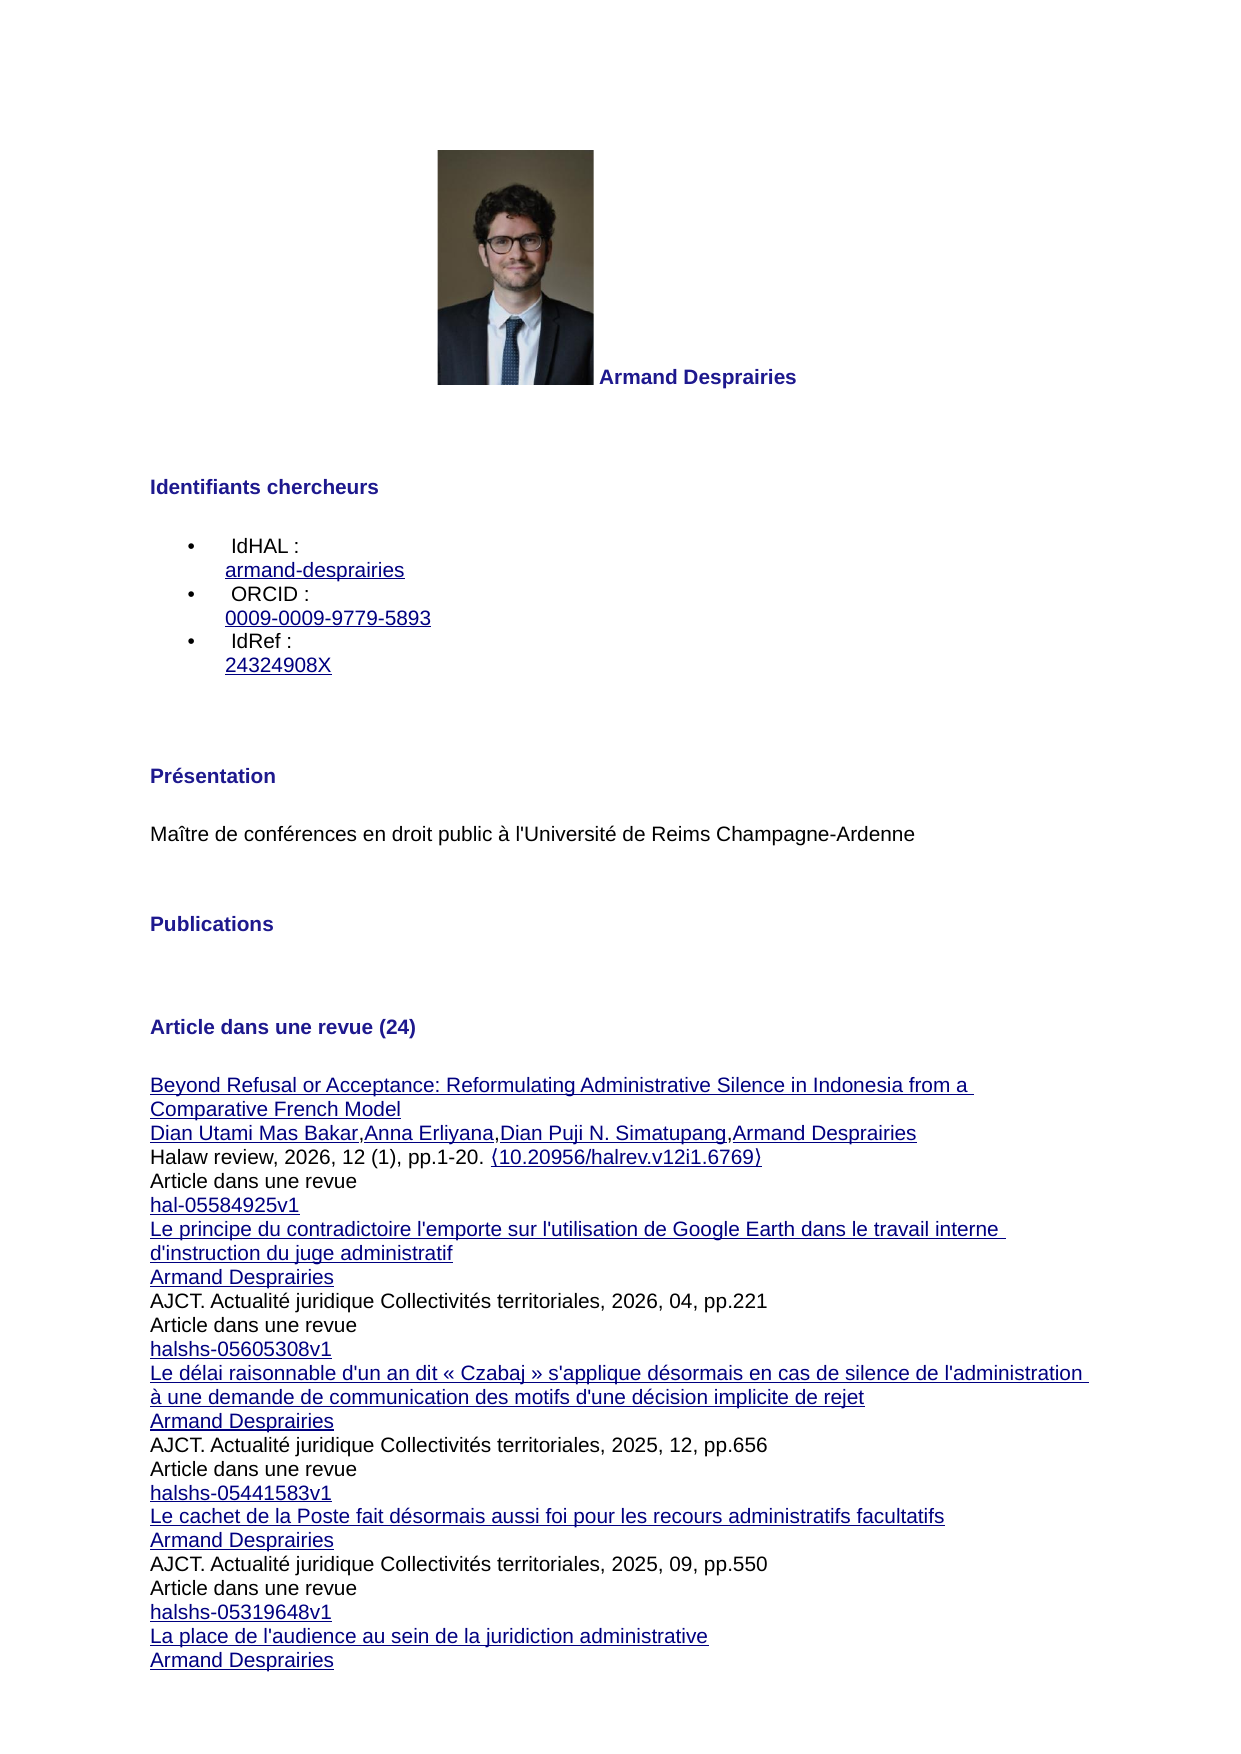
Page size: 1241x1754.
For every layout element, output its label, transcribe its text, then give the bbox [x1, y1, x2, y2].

list 24324908X [187, 653, 1090, 677]
table_header Beyond Refusal or Acceptance: Reformulating Administrative Silence in Indonesia from a Comparative French Model Dian Utami Mas Bakar,Anna Erliyana,Dian Puji N. Simatupang,Armand Desprairies Halaw review, 2026, 12 (1), pp.1-20. ⟨10.20956/halrev.v12i1.6769⟩ Article dans une revue hal-05584925v1 [150, 1073, 1090, 1217]
list armand-desprairies [187, 557, 1090, 581]
subtitle Armand Desprairies [150, 150, 1090, 389]
subtitle Article dans une revue (24) [150, 1015, 1090, 1039]
subtitle Identifiants chercheurs [150, 475, 1090, 499]
table_cell Le délai raisonnable d'un an dit « Czabaj » s'applique désormais en cas de silence de l'administration à une demande de communication des motifs d'une décision implicite de rejet Armand Desprairies AJCT. Actualité juridique Collectivités territoriales, 2025, 12, pp.656 Article dans une revue halshs-05441583v1 [150, 1361, 1090, 1504]
list IdRef : [187, 629, 1090, 653]
list ORCID : [187, 581, 1090, 605]
text Maître de conférences en droit public à l'Université de Reims Champagne-Ardenne [150, 822, 1090, 846]
list IdHAL : [187, 533, 1090, 557]
picture [437, 150, 594, 385]
table_cell La place de l'audience au sein de la juridiction administrative Armand Desprairies [150, 1624, 1090, 1672]
table_cell Le principe du contradictoire l'emporte sur l'utilisation de Google Earth dans le travail interne d'instruction du juge administratif Armand Desprairies AJCT. Actualité juridique Collectivités territoriales, 2026, 04, pp.221 Article dans une revue halshs-05605308v1 [150, 1217, 1090, 1361]
table_cell Le cachet de la Poste fait désormais aussi foi pour les recours administratifs facultatifs Armand Desprairies AJCT. Actualité juridique Collectivités territoriales, 2025, 09, pp.550 Article dans une revue halshs-05319648v1 [150, 1504, 1090, 1624]
list 0009-0009-9779-5893 [187, 605, 1090, 629]
subtitle Présentation [150, 764, 1090, 788]
subtitle Publications [150, 912, 1090, 936]
